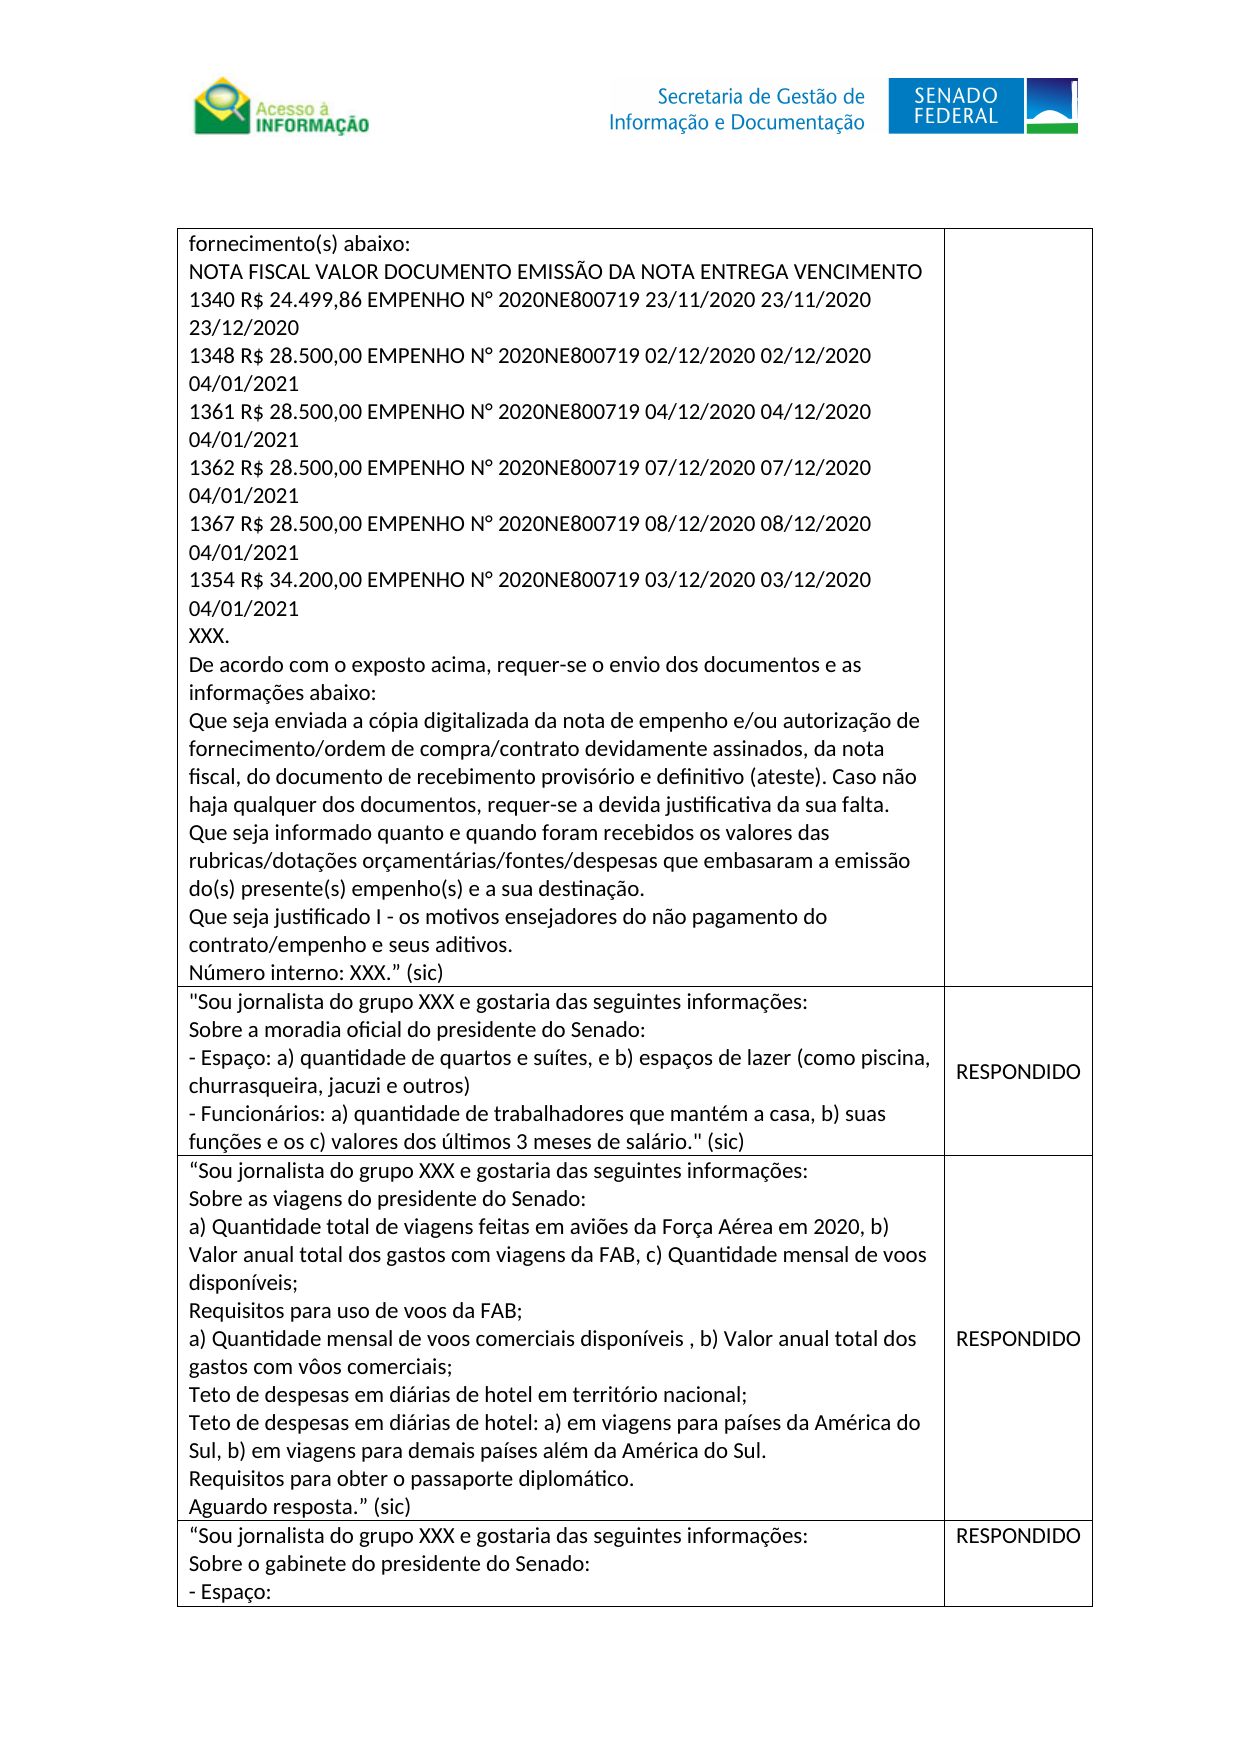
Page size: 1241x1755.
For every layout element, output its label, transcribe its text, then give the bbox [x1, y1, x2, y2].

table_cell "Sou jornalista do grupo XXX e gostaria das seguintes informações: Sobre a moradia oficial do presidente do Senado: - Espaço: a) quantidade de quartos e suítes, e b) espaços de lazer (como piscina, churrasqueira, jacuzi e outros) - Funcionários: a) quantidade de trabalhadores que mantém a casa, b) suas funções e os c) valores dos últimos 3 meses de salário." (sic) [178, 987, 944, 1155]
table_cell RESPONDIDO [945, 1156, 1092, 1520]
table_cell fornecimento(s) abaixo: NOTA FISCAL VALOR DOCUMENTO EMISSÃO DA NOTA ENTREGA VENCIMENTO 1340 R$ 24.499,86 EMPENHO N° 2020NE800719 23/11/2020 23/11/2020 23/12/2020 1348 R$ 28.500,00 EMPENHO N° 2020NE800719 02/12/2020 02/12/2020 04/01/2021 1361 R$ 28.500,00 EMPENHO N° 2020NE800719 04/12/2020 04/12/2020 04/01/2021 1362 R$ 28.500,00 EMPENHO N° 2020NE800719 07/12/2020 07/12/2020 04/01/2021 1367 R$ 28.500,00 EMPENHO N° 2020NE800719 08/12/2020 08/12/2020 04/01/2021 1354 R$ 34.200,00 EMPENHO N° 2020NE800719 03/12/2020 03/12/2020 04/01/2021 XXX. De acordo com o exposto acima, requer-se o envio dos documentos e as informações abaixo: Que seja enviada a cópia digitalizada da nota de empenho e/ou autorização de fornecimento/ordem de compra/contrato devidamente assinados, da nota fiscal, do documento de recebimento provisório e definitivo (ateste). Caso não haja qualquer dos documentos, requer-se a devida justificativa da sua falta. Que seja informado quanto e quando foram recebidos os valores das rubricas/dotações orçamentárias/fontes/despesas que embasaram a emissão do(s) presente(s) empenho(s) e a sua destinação. Que seja justificado I - os motivos ensejadores do não pagamento do contrato/empenho e seus aditivos. Número interno: XXX.” (sic) [178, 229, 944, 986]
table_cell “Sou jornalista do grupo XXX e gostaria das seguintes informações: Sobre o gabinete do presidente do Senado: - Espaço: [178, 1521, 944, 1606]
table_cell RESPONDIDO [945, 1521, 1092, 1606]
table_cell “Sou jornalista do grupo XXX e gostaria das seguintes informações: Sobre as viagens do presidente do Senado: a) Quantidade total de viagens feitas em aviões da Força Aérea em 2020, b) Valor anual total dos gastos com viagens da FAB, c) Quantidade mensal de voos disponíveis; Requisitos para uso de voos da FAB; a) Quantidade mensal de voos comerciais disponíveis , b) Valor anual total dos gastos com vôos comerciais; Teto de despesas em diárias de hotel em território nacional; Teto de despesas em diárias de hotel: a) em viagens para países da América do Sul, b) em viagens para demais países além da América do Sul. Requisitos para obter o passaporte diplomático. Aguardo resposta.” (sic) [178, 1156, 944, 1520]
table_cell RESPONDIDO [945, 987, 1092, 1155]
table_cell [945, 229, 1092, 986]
